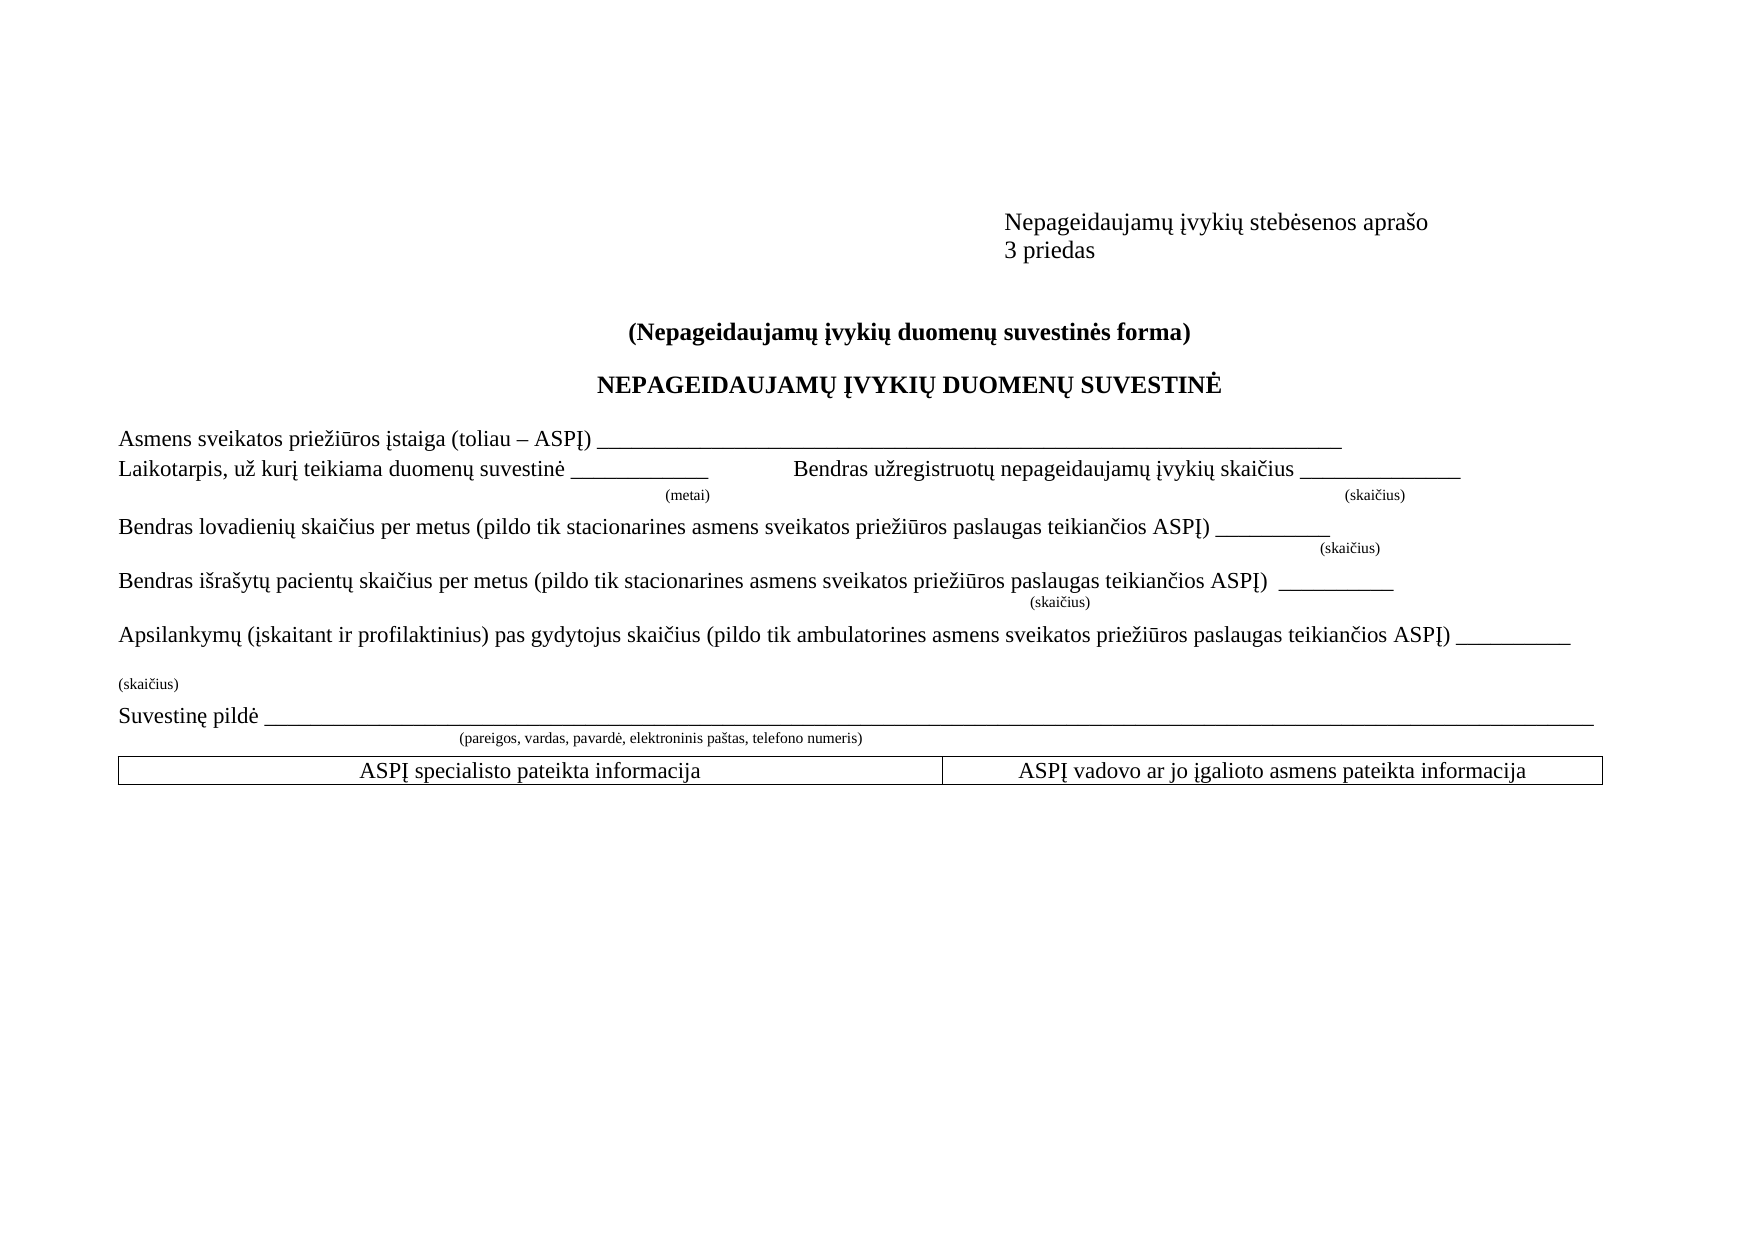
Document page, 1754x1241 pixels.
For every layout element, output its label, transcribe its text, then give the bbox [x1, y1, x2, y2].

text (skaičius) [413, 593, 1636, 621]
text (Nepageidaujamų įvykių duomenų suvestinės forma) [118, 317, 1636, 346]
table_header ASPĮ vadovo ar jo įgalioto asmens pateikta informacija [943, 757, 1602, 784]
text Apsilankymų (įskaitant ir profilaktinius) pas gydytojus skaičius (pildo tik ambulatorines asmens sveikatos priežiūros paslaugas teikiančios ASPĮ) __________ (skaičius) [118, 621, 1636, 702]
text NEPAGEIDAUJAMŲ ĮVYKIŲ DUOMENŲ SUVESTINĖ [177, 370, 1636, 398]
text Laikotarpis, už kurį teikiama duomenų suvestinė ____________ Bendras užregistruotų nepageidaujamų įvykių skaičius ______________ [118, 455, 1636, 481]
text 3 priedas [1004, 235, 1636, 264]
text Bendras lovadienių skaičius per metus (pildo tik stacionarines asmens sveikatos priežiūros paslaugas teikiančios ASPĮ) __________ (skaičius) [118, 513, 1636, 567]
table_header ASPĮ specialisto pateikta informacija [119, 757, 942, 784]
text Asmens sveikatos priežiūros įstaiga (toliau – ASPĮ) _________________________________________________________________ [118, 425, 1636, 451]
text Suvestinę pildė ____________________________________________________________________________________________________________________ [118, 702, 1636, 729]
text Bendras išrašytų pacientų skaičius per metus (pildo tik stacionarines asmens sveikatos priežiūros paslaugas teikiančios ASPĮ) __________ [118, 567, 1636, 593]
text (pareigos, vardas, pavardė, elektroninis paštas, telefono numeris) [388, 729, 1636, 756]
text Nepageidaujamų įvykių stebėsenos aprašo [1004, 207, 1636, 235]
text (metai) (skaičius) [523, 485, 1636, 513]
